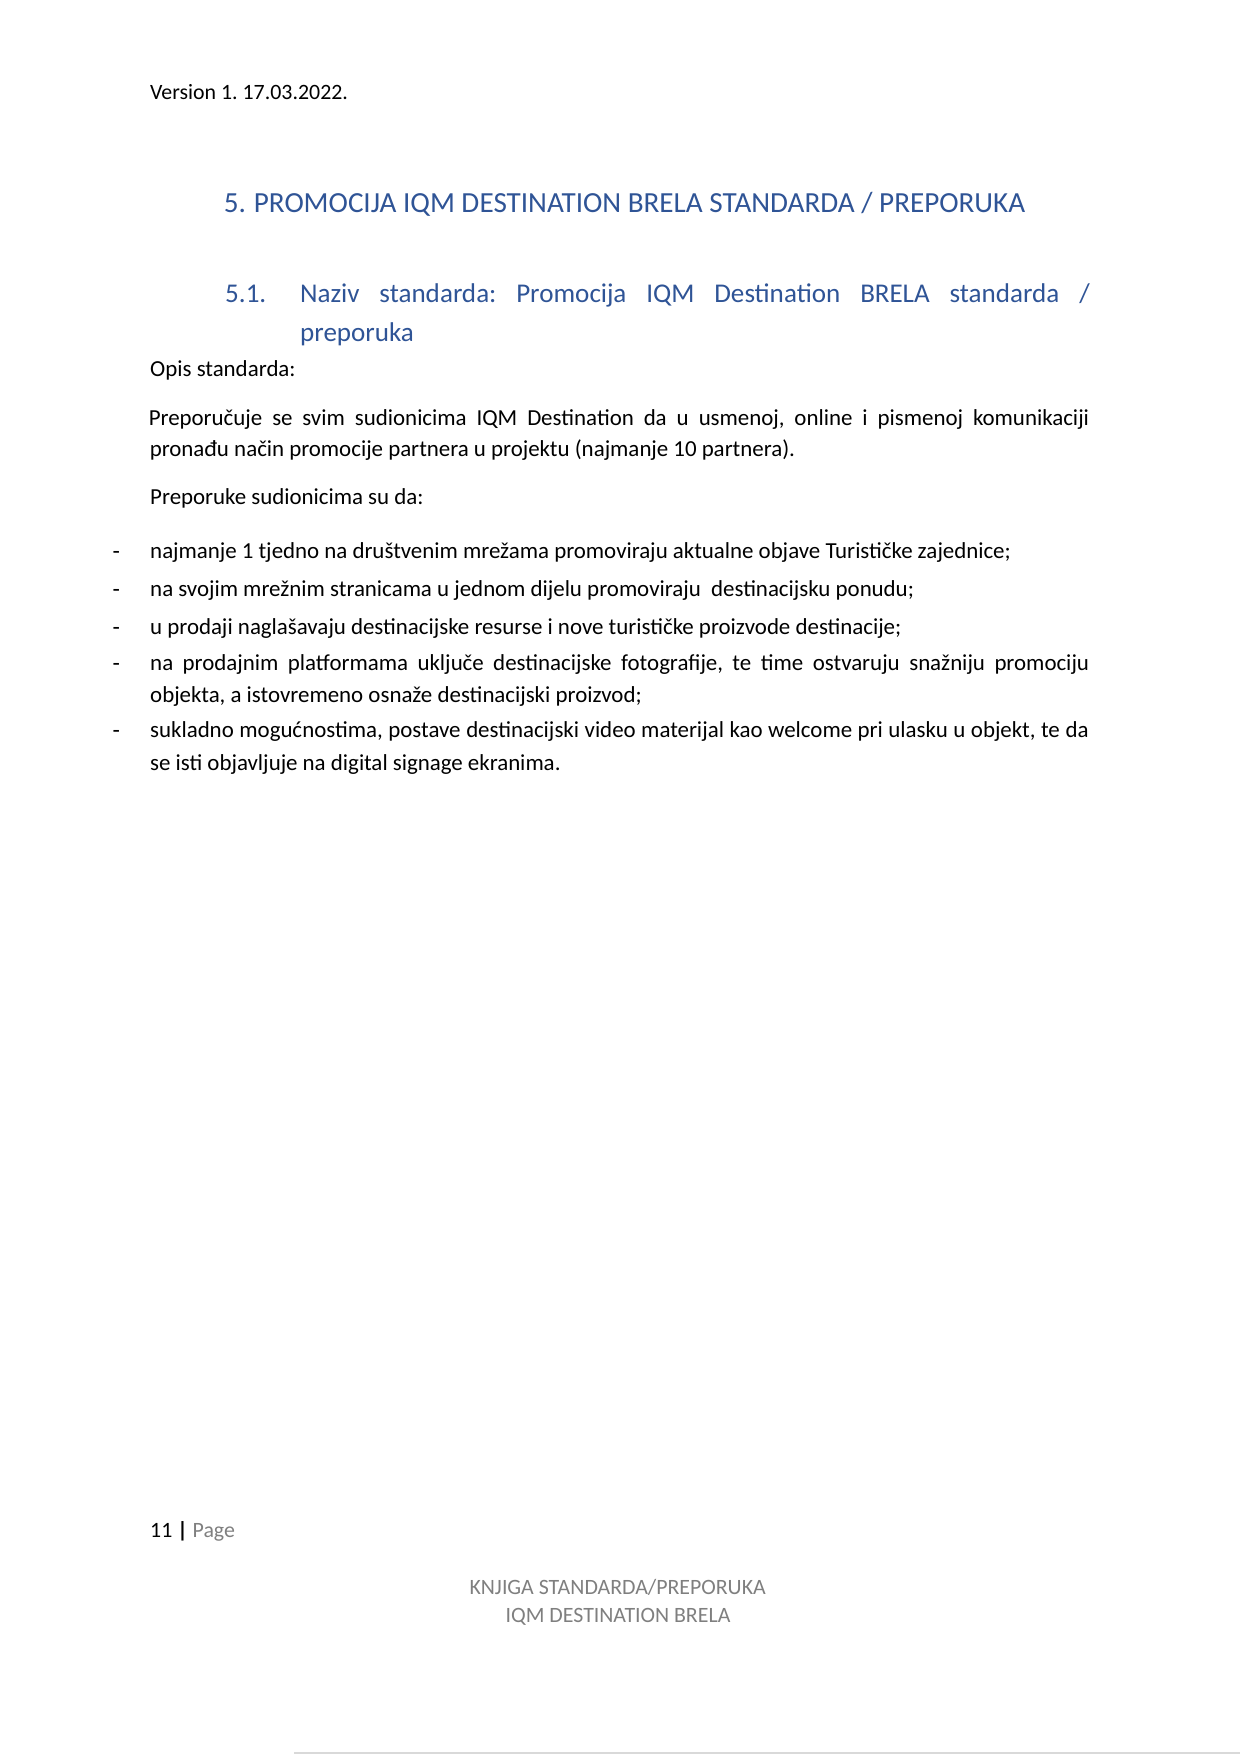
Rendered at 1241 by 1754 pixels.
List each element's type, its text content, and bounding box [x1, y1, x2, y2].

text Preporučuje se svim sudionicima IQM Destination da u usmenoj, online i pismenoj komunikaciji pronađu način promocije partnera u projektu (najmanje 10 partnera). [148, 403, 1091, 462]
list u prodaji naglašavaju destinacijske resurse i nove turističke proizvode destinacije; [112, 609, 1091, 641]
list najmanje 1 tjedno na društvenim mrežama promoviraju aktualne objave Turističke zajednice; [112, 534, 1091, 565]
list na svojim mrežnim stranicama u jednom dijelu promoviraju destinacijsku ponudu; [112, 572, 1091, 603]
text Opis standarda: [150, 354, 1091, 382]
subtitle 5. PROMOCIJA IQM DESTINATION BRELA STANDARDA / PREPORUKA [165, 184, 1091, 220]
list sukladno mogućnostima, postave destinacijski video materijal kao welcome pri ulasku u objekt, te da se isti objavljuje na digital signage ekranima. [112, 713, 1091, 776]
text Preporuke sudionicima su da: [150, 482, 1091, 510]
list na prodajnim platformama uključe destinacijske fotografije, te time ostvaruju snažniju promociju objekta, a istovremeno osnaže destinacijski proizvod; [112, 646, 1091, 708]
text 5.1. Naziv standarda: Promocija IQM Destination BRELA standarda / preporuka [225, 276, 1091, 348]
